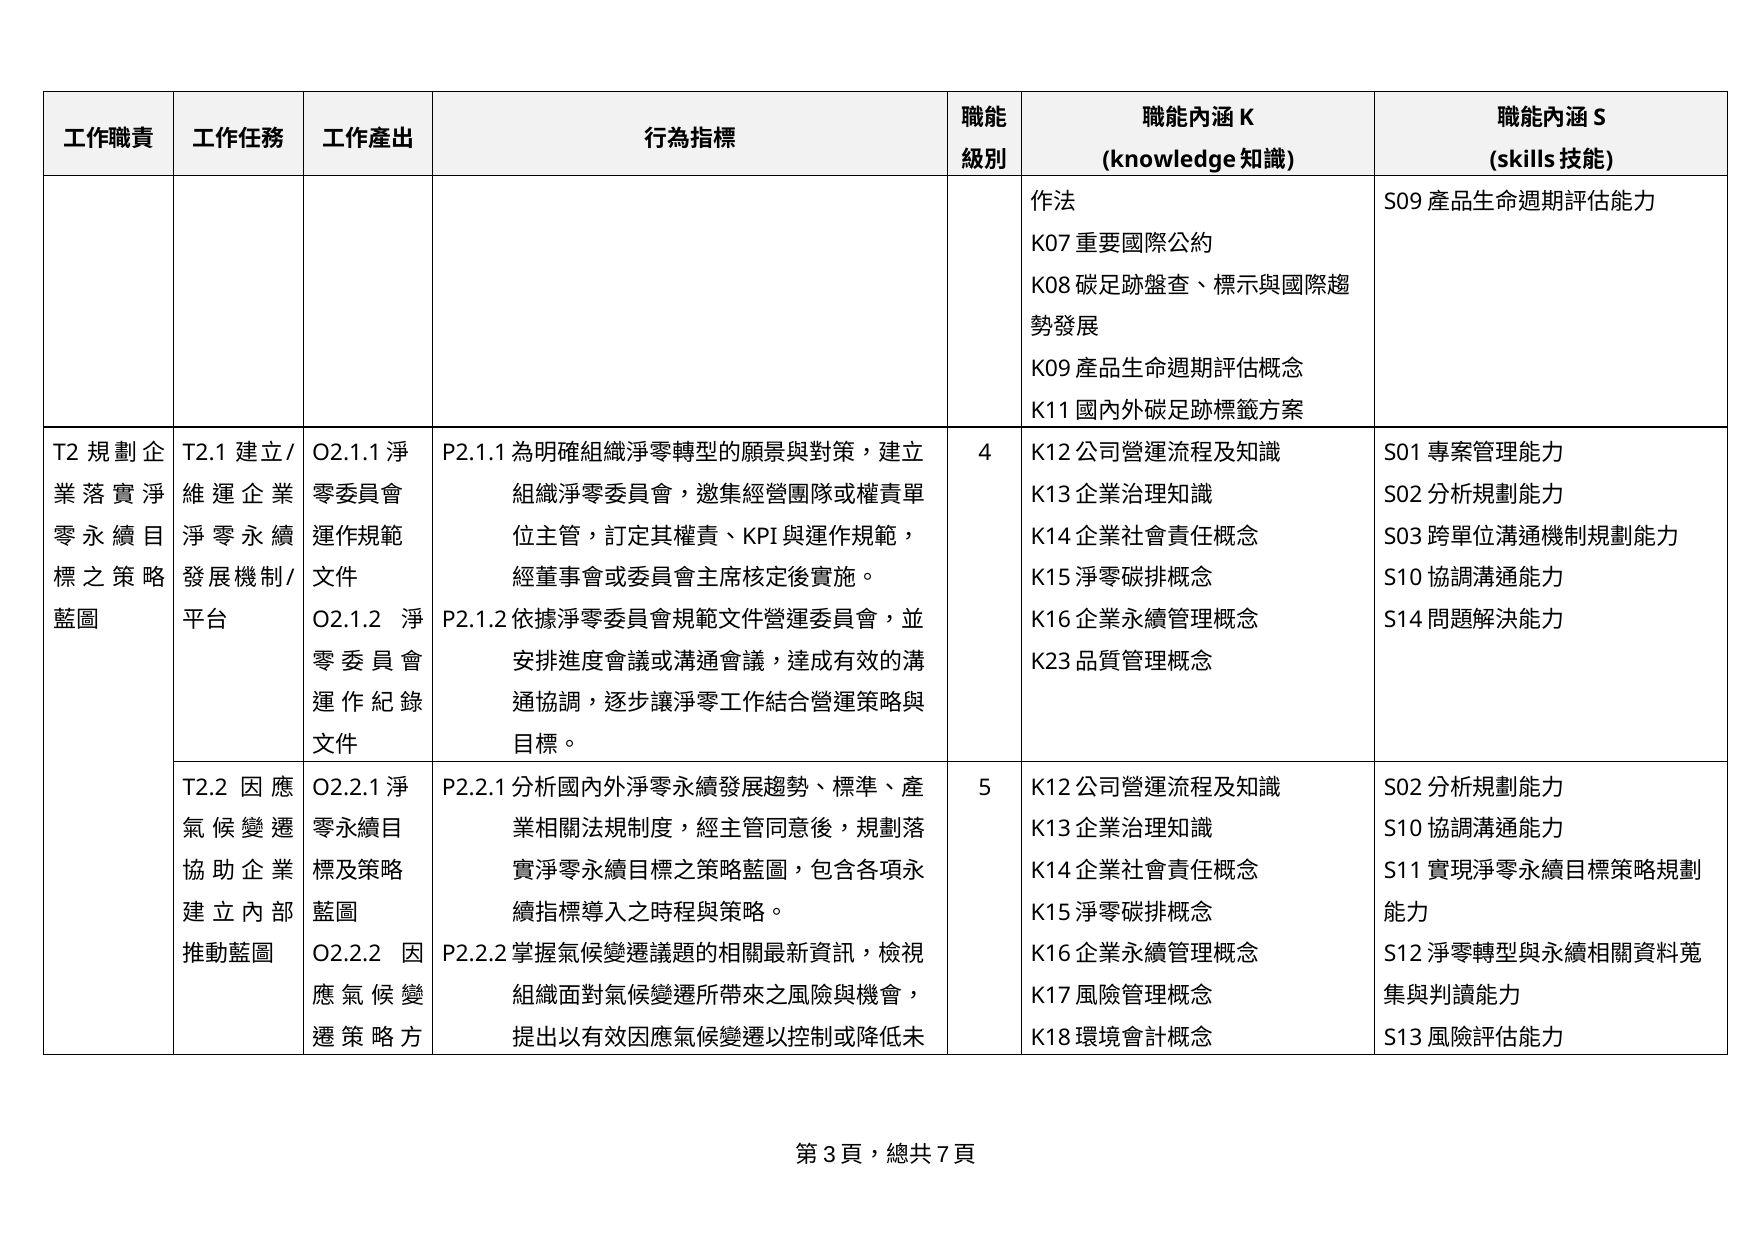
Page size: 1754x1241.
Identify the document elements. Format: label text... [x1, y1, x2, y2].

table_cell T2.1建立/維運企業淨零永續發展機制/平台 [174, 428, 303, 761]
table_cell 5 [948, 762, 1021, 1053]
table_cell [44, 176, 173, 426]
table_header 職能級別 [948, 92, 1021, 175]
table_cell [174, 176, 303, 426]
table_cell 4 [948, 428, 1021, 761]
table_cell S09產品生命週期評估能力 [1375, 176, 1727, 426]
table_cell K12公司營運流程及知識 K13企業治理知識 K14企業社會責任概念 K15淨零碳排概念 K16企業永續管理概念 K17風險管理概念 K18環境會計概念 [1022, 762, 1374, 1053]
table_header 工作任務 [174, 92, 303, 175]
table_header 工作職責 [44, 92, 173, 175]
table_cell [948, 176, 1021, 426]
table_cell [433, 176, 947, 426]
table_cell T2規劃企業落實淨零永續目標之策略藍圖 [44, 428, 173, 1053]
table_header 工作產出 [304, 92, 432, 175]
table_cell S02分析規劃能力 S10協調溝通能力 S11實現淨零永續目標策略規劃能力 S12淨零轉型與永續相關資料蒐集與判讀能力 S13風險評估能力 [1375, 762, 1727, 1053]
table_header 職能內涵K (knowledge知識) [1022, 92, 1374, 175]
table_cell 作法 K07重要國際公約 K08碳足跡盤查、標示與國際趨勢發展 K09產品生命週期評估概念 K11國內外碳足跡標籤方案 [1022, 176, 1374, 426]
table_header 行為指標 [433, 92, 947, 175]
table_cell O2.2.1淨零永續目標及策略藍圖 O2.2.2因應氣候變遷策略方 [304, 762, 432, 1053]
table_cell K12公司營運流程及知識 K13企業治理知識 K14企業社會責任概念 K15淨零碳排概念 K16企業永續管理概念 K23品質管理概念 [1022, 428, 1374, 761]
table_cell P2.2.1分析國內外淨零永續發展趨勢、標準、產業相關法規制度，經主管同意後，規劃落實淨零永續目標之策略藍圖，包含各項永續指標導入之時程與策略。 P2.2.2掌握氣候變遷議題的相關最新資訊，檢視組織面對氣候變遷所帶來之風險與機會，提出以有效因應氣候變遷以控制或降低未 [433, 762, 947, 1053]
table_cell P2.1.1為明確組織淨零轉型的願景與對策，建立組織淨零委員會，邀集經營團隊或權責單位主管，訂定其權責、KPI與運作規範，經董事會或委員會主席核定後實施。 P2.1.2依據淨零委員會規範文件營運委員會，並安排進度會議或溝通會議，達成有效的溝通協調，逐步讓淨零工作結合營運策略與目標。 [433, 428, 947, 761]
table_header 職能內涵S (skills技能) [1375, 92, 1727, 175]
table_cell S01專案管理能力 S02分析規劃能力 S03跨單位溝通機制規劃能力 S10協調溝通能力 S14問題解決能力 [1375, 428, 1727, 761]
table_cell [304, 176, 432, 426]
table_cell T2.2因應氣候變遷協助企業建立內部推動藍圖 [174, 762, 303, 1053]
table_cell O2.1.1淨零委員會運作規範文件 O2.1.2淨零委員會運作紀錄文件 [304, 428, 432, 761]
